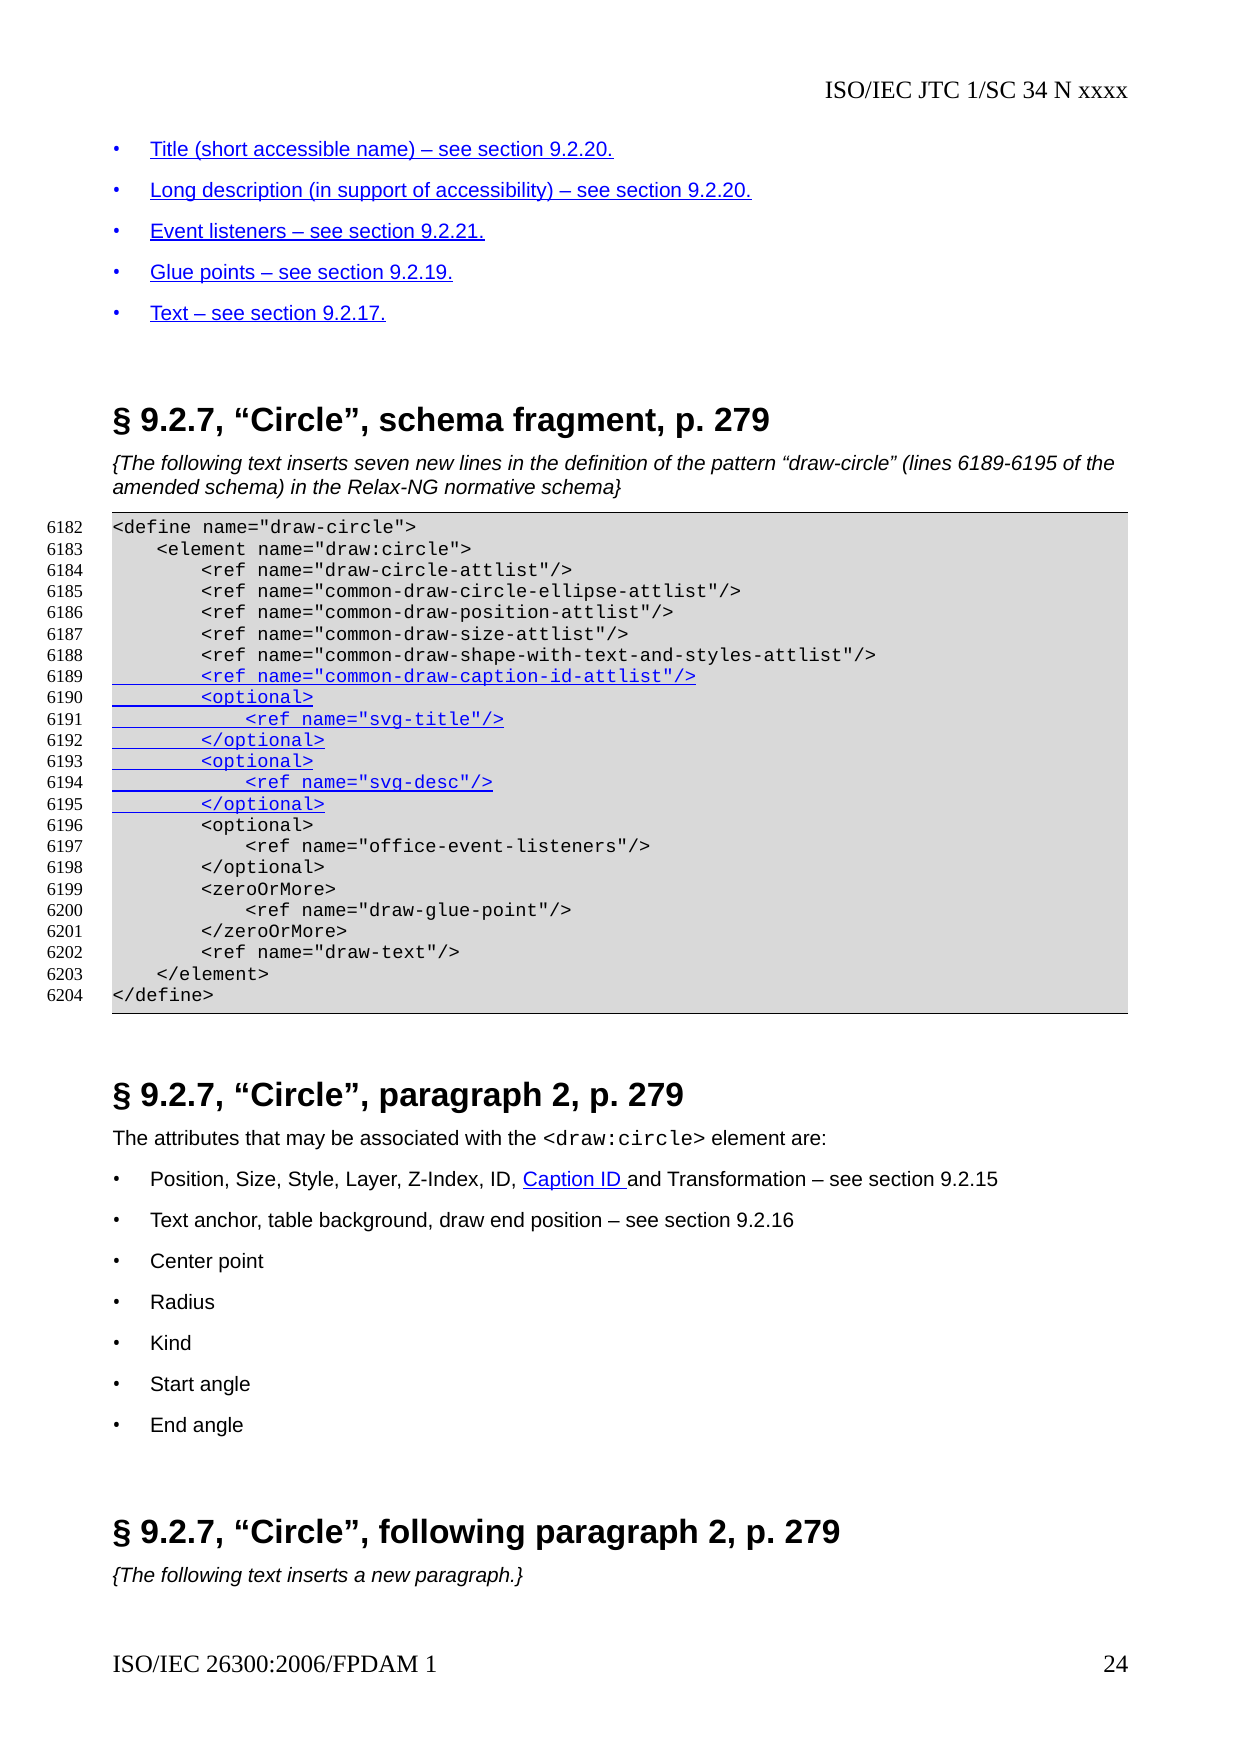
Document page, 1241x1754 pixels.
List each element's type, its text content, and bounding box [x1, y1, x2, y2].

text The attributes that may be associated with the <draw:circle> element are: [112, 1126, 1128, 1152]
text <ref name="common-draw-caption-id-attlist"/> [112, 667, 1128, 688]
text <optional> [112, 816, 1128, 837]
text </optional> [112, 731, 1128, 752]
text </optional> [112, 794, 1128, 816]
text <ref name="common-draw-circle-ellipse-attlist"/> [112, 582, 1128, 603]
text {The following text inserts seven new lines in the definition of the pattern “draw-circle” (lines 6189-6195 of the amended schema) in the Relax-NG normative schema} [112, 451, 1128, 499]
list Text – see section 9.2.17. [112, 298, 1128, 326]
list Event listeners – see section 9.2.21. [112, 216, 1128, 244]
text </define> [112, 979, 1128, 1013]
text <ref name="draw-circle-attlist"/> [112, 561, 1128, 582]
list End angle [112, 1410, 1128, 1438]
text <ref name="common-draw-size-attlist"/> [112, 624, 1128, 646]
list Title (short accessible name) – see section 9.2.20. [112, 134, 1128, 162]
list Text anchor, table background, draw end position – see section 9.2.16 [112, 1205, 1128, 1233]
text <optional> [112, 688, 1128, 709]
text <define name="draw-circle"> [112, 513, 1128, 539]
text <ref name="common-draw-position-attlist"/> [112, 603, 1128, 624]
text <ref name="svg-desc"/> [112, 773, 1128, 794]
list Long description (in support of accessibility) – see section 9.2.20. [112, 175, 1128, 203]
text {The following text inserts a new paragraph.} [112, 1563, 1128, 1587]
subtitle § 9.2.7, “Circle”, paragraph 2, p. 279 [112, 1074, 1128, 1113]
text <ref name="svg-title"/> [112, 709, 1128, 731]
text <ref name="common-draw-shape-with-text-and-styles-attlist"/> [112, 646, 1128, 667]
list Center point [112, 1246, 1128, 1274]
text <ref name="draw-text"/> [112, 943, 1128, 964]
text <ref name="office-event-listeners"/> [112, 837, 1128, 858]
list Glue points – see section 9.2.19. [112, 257, 1128, 285]
list Radius [112, 1287, 1128, 1315]
text <zeroOrMore> [112, 879, 1128, 901]
list Start angle [112, 1369, 1128, 1397]
subtitle § 9.2.7, “Circle”, following paragraph 2, p. 279 [112, 1512, 1128, 1551]
list Position, Size, Style, Layer, Z-Index, ID, Caption ID and Transformation – see section 9.2.15 [112, 1164, 1128, 1192]
subtitle § 9.2.7, “Circle”, schema fragment, p. 279 [112, 400, 1128, 439]
text </zeroOrMore> [112, 922, 1128, 943]
text </optional> [112, 858, 1128, 879]
list Kind [112, 1328, 1128, 1356]
text </element> [112, 964, 1128, 979]
text <element name="draw:circle"> [112, 539, 1128, 561]
text <ref name="draw-glue-point"/> [112, 901, 1128, 922]
text <optional> [112, 752, 1128, 773]
